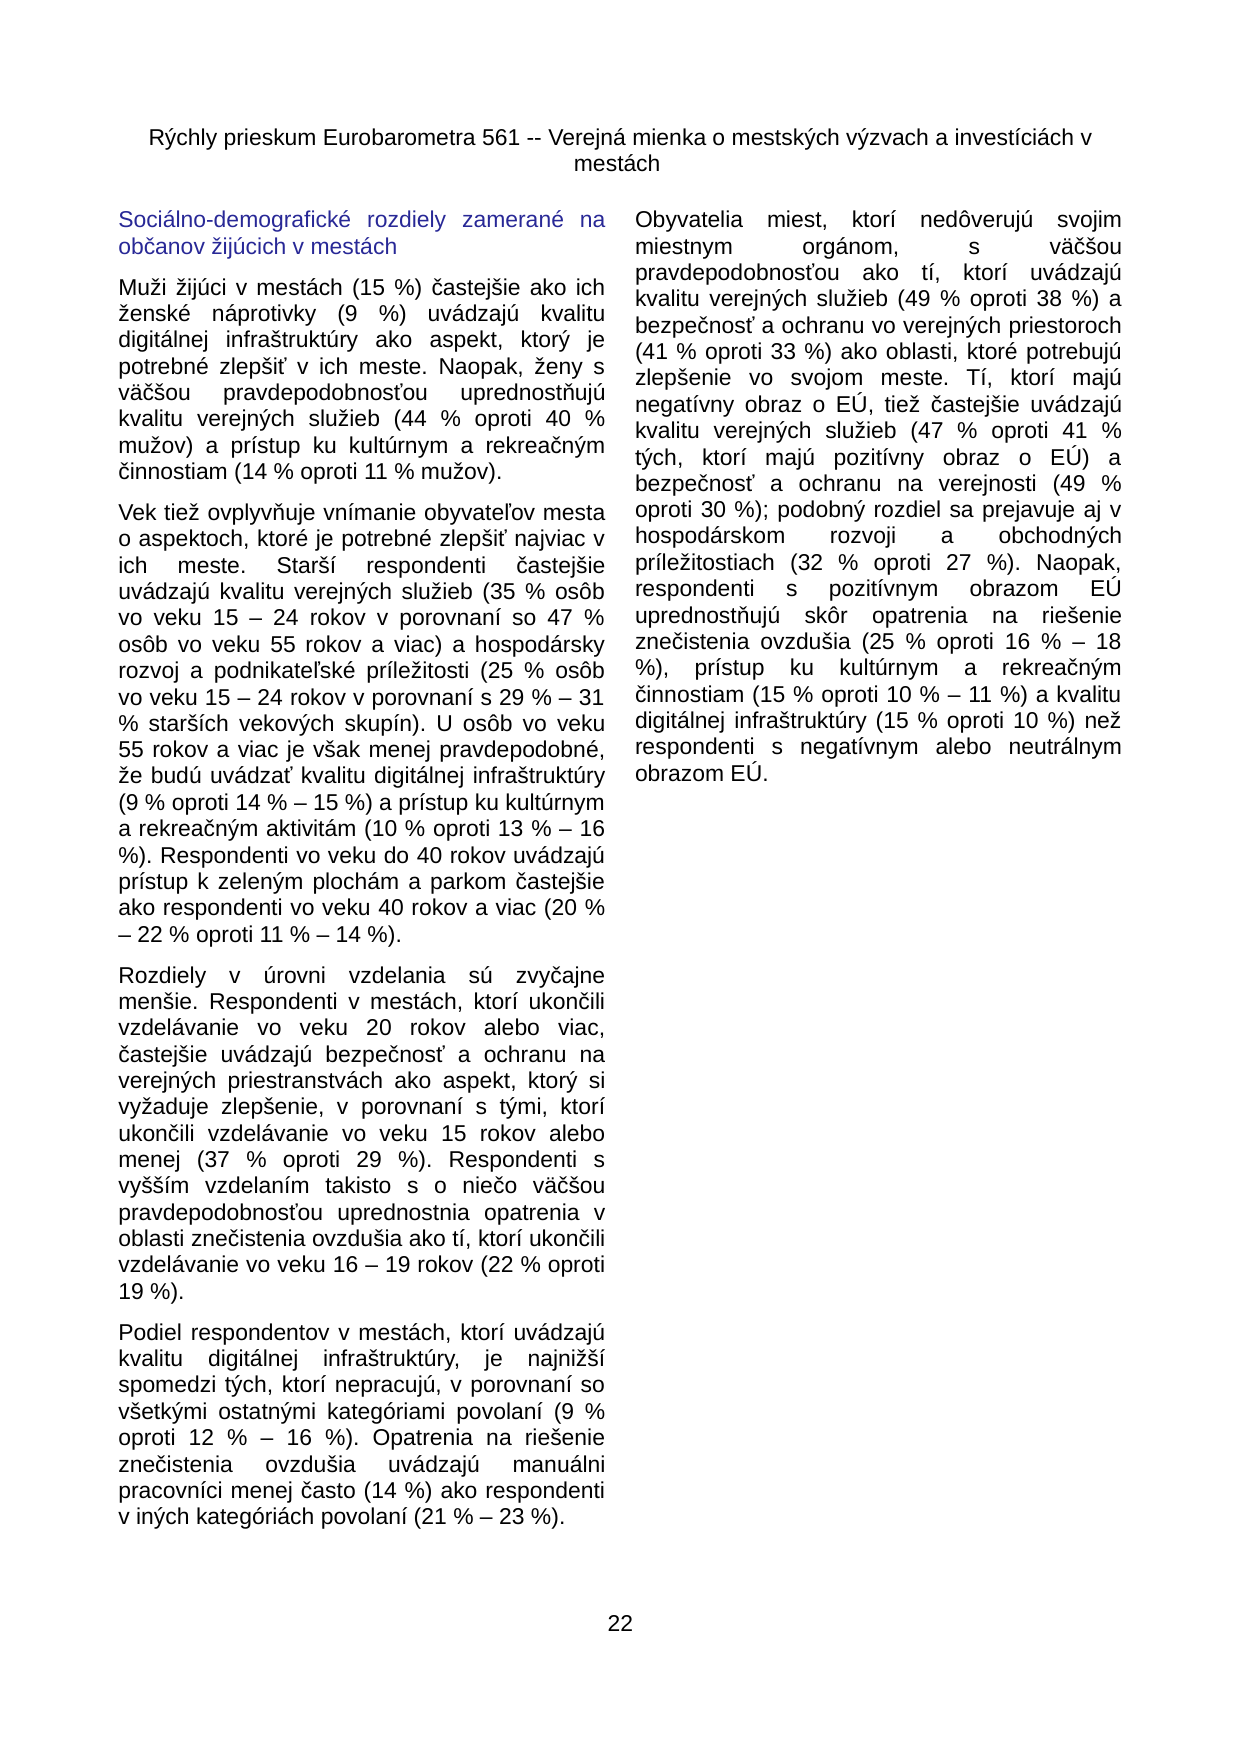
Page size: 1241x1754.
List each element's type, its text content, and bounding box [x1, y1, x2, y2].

text Obyvatelia miest, ktorí nedôverujú svojim miestnym orgánom, s väčšou pravdepodobnosťou ako tí, ktorí uvádzajú kvalitu verejných služieb (49 % oproti 38 %) a bezpečnosť a ochranu vo verejných priestoroch (41 % oproti 33 %) ako oblasti, ktoré potrebujú zlepšenie vo svojom meste. Tí, ktorí majú negatívny obraz o EÚ, tiež častejšie uvádzajú kvalitu verejných služieb (47 % oproti 41 % tých, ktorí majú pozitívny obraz o EÚ) a bezpečnosť a ochranu na verejnosti (49 % oproti 30 %); podobný rozdiel sa prejavuje aj v hospodárskom rozvoji a obchodných príležitostiach (32 % oproti 27 %). Naopak, respondenti s pozitívnym obrazom EÚ uprednostňujú skôr opatrenia na riešenie znečistenia ovzdušia (25 % oproti 16 % – 18 %), prístup ku kultúrnym a rekreačným činnostiam (15 % oproti 10 % – 11 %) a kvalitu digitálnej infraštruktúry (15 % oproti 10 %) než respondenti s negatívnym alebo neutrálnym obrazom EÚ. [635, 206, 1122, 786]
text Vek tiež ovplyvňuje vnímanie obyvateľov mesta o aspektoch, ktoré je potrebné zlepšiť najviac v ich meste. Starší respondenti častejšie uvádzajú kvalitu verejných služieb (35 % osôb vo veku 15 – 24 rokov v porovnaní so 47 % osôb vo veku 55 rokov a viac) a hospodársky rozvoj a podnikateľské príležitosti (25 % osôb vo veku 15 – 24 rokov v porovnaní s 29 % – 31 % starších vekových skupín). U osôb vo veku 55 rokov a viac je však menej pravdepodobné, že budú uvádzať kvalitu digitálnej infraštruktúry (9 % oproti 14 % – 15 %) a prístup ku kultúrnym a rekreačným aktivitám (10 % oproti 13 % – 16 %). Respondenti vo veku do 40 rokov uvádzajú prístup k zeleným plochám a parkom častejšie ako respondenti vo veku 40 rokov a viac (20 % – 22 % oproti 11 % – 14 %). [118, 499, 605, 947]
text Muži žijúci v mestách (15 %) častejšie ako ich ženské náprotivky (9 %) uvádzajú kvalitu digitálnej infraštruktúry ako aspekt, ktorý je potrebné zlepšiť v ich meste. Naopak, ženy s väčšou pravdepodobnosťou uprednostňujú kvalitu verejných služieb (44 % oproti 40 % mužov) a prístup ku kultúrnym a rekreačným činnostiam (14 % oproti 11 % mužov). [118, 273, 605, 484]
text Rozdiely v úrovni vzdelania sú zvyčajne menšie. Respondenti v mestách, ktorí ukončili vzdelávanie vo veku 20 rokov alebo viac, častejšie uvádzajú bezpečnosť a ochranu na verejných priestranstvách ako aspekt, ktorý si vyžaduje zlepšenie, v porovnaní s tými, ktorí ukončili vzdelávanie vo veku 15 rokov alebo menej (37 % oproti 29 %). Respondenti s vyšším vzdelaním takisto s o niečo väčšou pravdepodobnosťou uprednostnia opatrenia v oblasti znečistenia ovzdušia ako tí, ktorí ukončili vzdelávanie vo veku 16 – 19 rokov (22 % oproti 19 %). [118, 962, 605, 1304]
text Podiel respondentov v mestách, ktorí uvádzajú kvalitu digitálnej infraštruktúry, je najnižší spomedzi tých, ktorí nepracujú, v porovnaní so všetkými ostatnými kategóriami povolaní (9 % oproti 12 % – 16 %). Opatrenia na riešenie znečistenia ovzdušia uvádzajú manuálni pracovníci menej často (14 %) ako respondenti v iných kategóriách povolaní (21 % – 23 %). [118, 1319, 605, 1529]
text Sociálno-demografické rozdiely zamerané na občanov žijúcich v mestách [118, 206, 605, 259]
